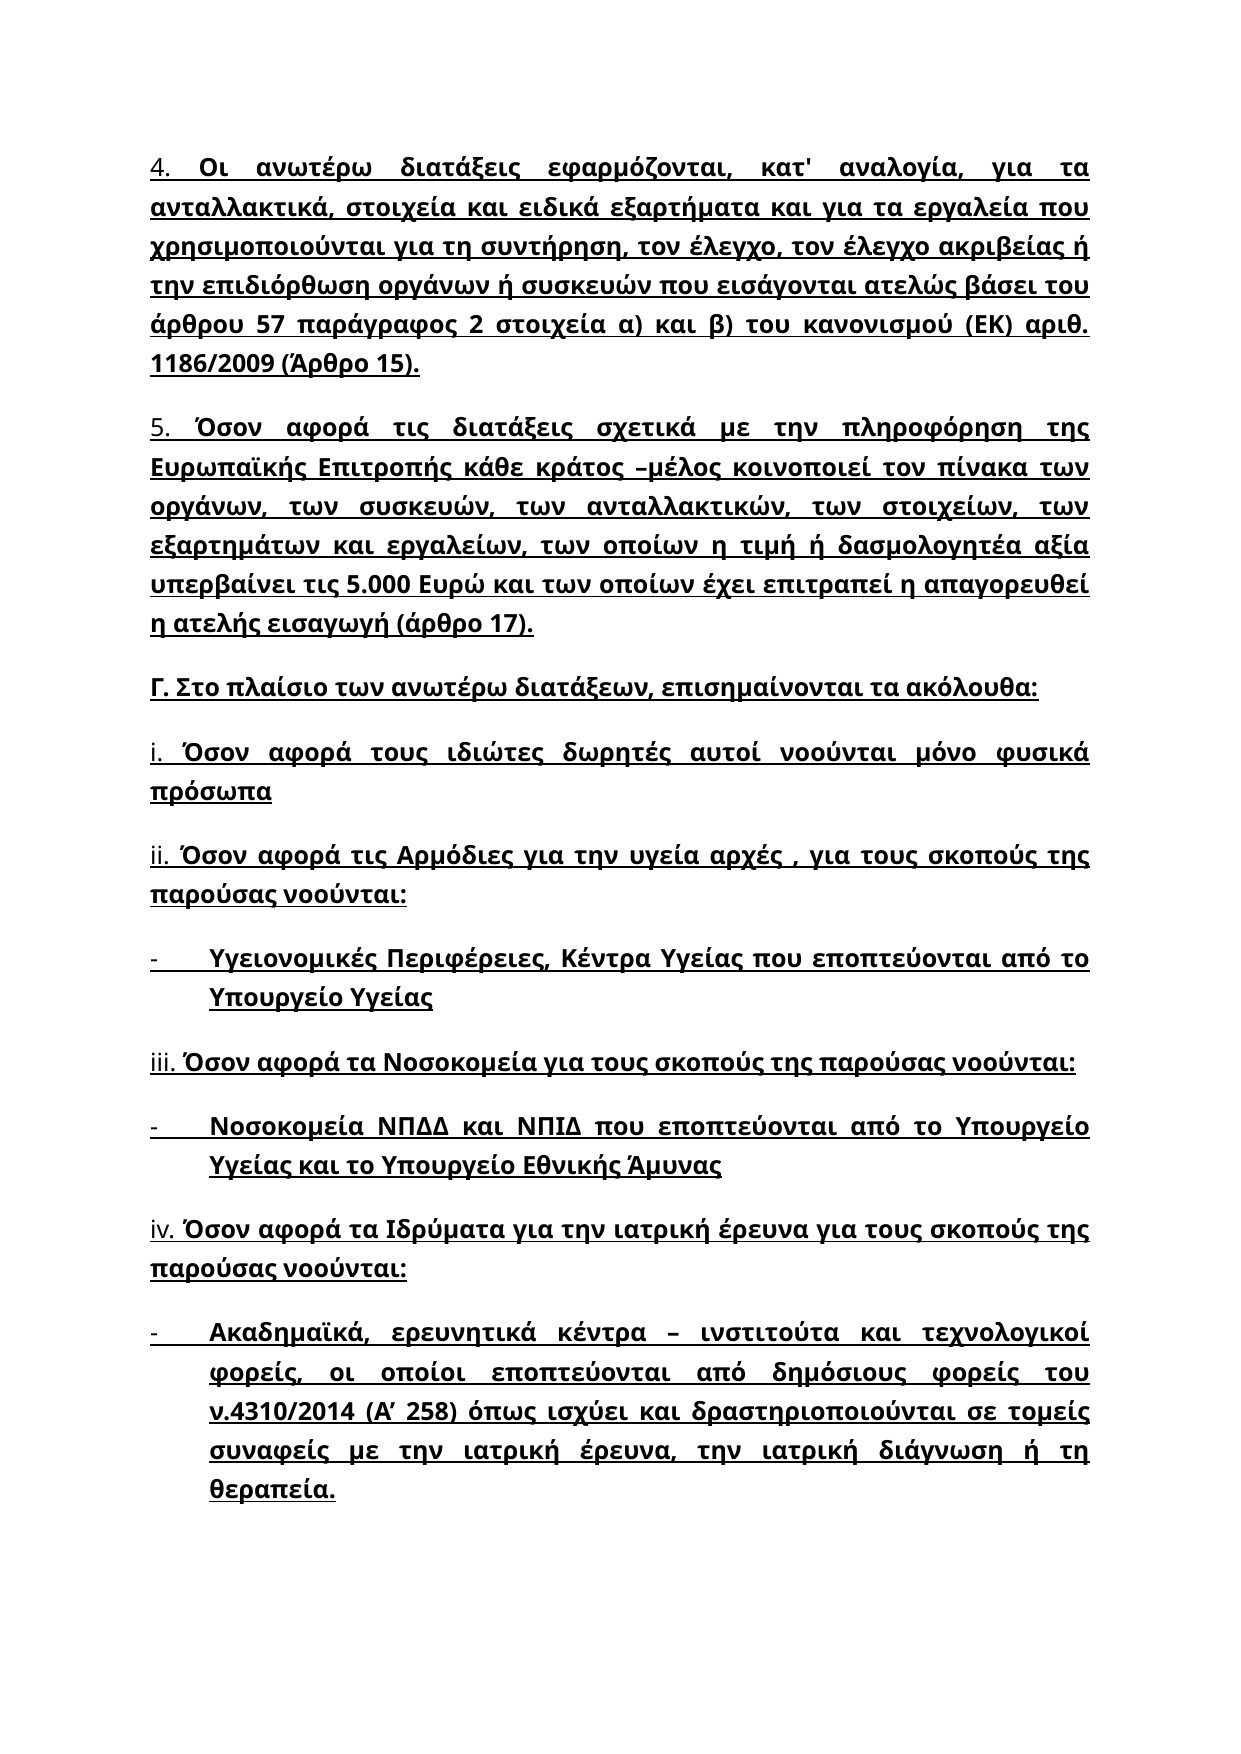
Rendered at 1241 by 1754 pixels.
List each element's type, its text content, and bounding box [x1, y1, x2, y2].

text ανταλλακτικά, στοιχεία και ειδικά εξαρτήματα και για τα εργαλεία που [150, 181, 1090, 218]
text i. Όσον αφορά τους ιδιώτες δωρητές αυτοί νοούνται μόνο φυσικά [150, 734, 1090, 763]
text πρόσωπα [150, 765, 1090, 807]
text παρούσας νοούνται: [150, 1242, 1090, 1285]
list φορείς, οι οποίοι εποπτεύονται από δημόσιους φορείς του ν.4310/2014 (A’ 258) όπως ισχύει και δραστηριοποιούνται σε τομείς συναφείς με την ιατρική έρευνα, την ιατρική διάγνωση ή τη θεραπεία. [150, 1346, 1090, 1506]
list - Ακαδημαϊκά, ερευνητικά κέντρα – ινστιτούτα και τεχνολογικοί [150, 1315, 1090, 1344]
text iv. Όσον αφορά τα Ιδρύματα για την ιατρική έρευνα για τους σκοπούς της [150, 1212, 1090, 1241]
text ii. Όσον αφορά τις Αρμόδιες για την υγεία αρχές , για τους σκοπούς της [150, 837, 1090, 866]
text 5. Όσον αφορά τις διατάξεις σχετικά με την πληροφόρηση της [150, 410, 1090, 439]
text Ευρωπαϊκής Επιτροπής κάθε κράτος –μέλος κοινοποιεί τον πίνακα των [150, 441, 1090, 478]
text υπερβαίνει τις 5.000 Ευρώ και των οποίων έχει επιτραπεί η απαγορευθεί [150, 558, 1090, 596]
list - Υγειονομικές Περιφέρειες, Κέντρα Υγείας που εποπτεύονται από το [150, 941, 1090, 970]
text η ατελής εισαγωγή (άρθρο 17). [150, 597, 1090, 640]
list Υγείας και το Υπουργείο Εθνικής Άμυνας [150, 1139, 1090, 1182]
text εξαρτημάτων και εργαλείων, των οποίων η τιμή ή δασμολογητέα αξία [150, 519, 1090, 556]
text χρησιμοποιούνται για τη συντήρηση, τον έλεγχο, τον έλεγχο ακριβείας ή [150, 220, 1090, 257]
text παρούσας νοούνται: [150, 868, 1090, 911]
text άρθρου 57 παράγραφος 2 στοιχεία α) και β) του κανονισμού (ΕΚ) αριθ. [150, 298, 1090, 336]
text Γ. Στο πλαίσιο των ανωτέρω διατάξεων, επισημαίνονται τα ακόλουθα: [150, 670, 1090, 704]
text οργάνων, των συσκευών, των ανταλλακτικών, των στοιχείων, των [150, 480, 1090, 517]
text 4. Οι ανωτέρω διατάξεις εφαρμόζονται, κατ' αναλογία, για τα [150, 150, 1090, 179]
text την επιδιόρθωση οργάνων ή συσκευών που εισάγονται ατελώς βάσει του [150, 259, 1090, 296]
text 1186/2009 (Άρθρο 15). [150, 337, 1090, 380]
text iii. Όσον αφορά τα Νοσοκομεία για τους σκοπούς της παρούσας νοούνται: [150, 1044, 1090, 1078]
list Υπουργείο Υγείας [150, 972, 1090, 1014]
list - Νοσοκομεία ΝΠΔΔ και ΝΠΙΔ που εποπτεύονται από το Υπουργείο [150, 1108, 1090, 1137]
